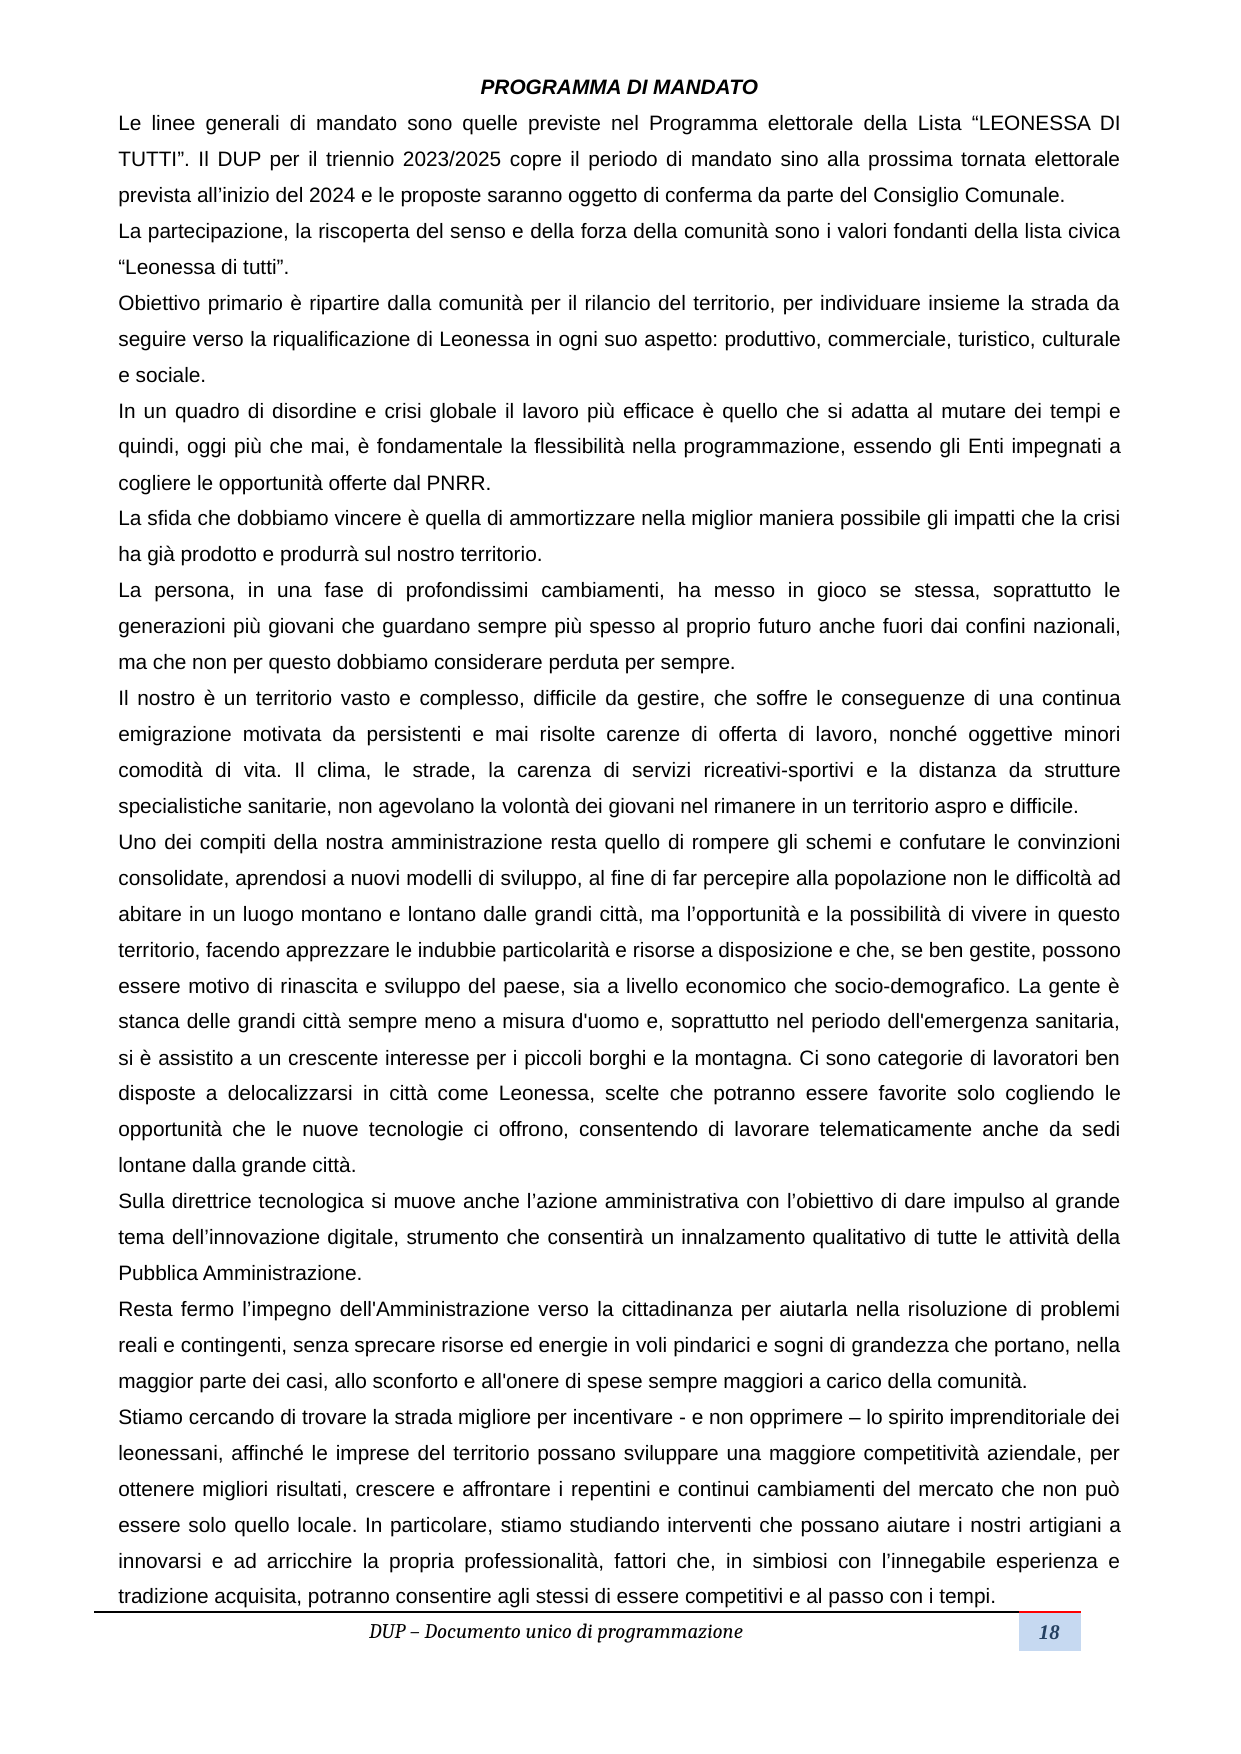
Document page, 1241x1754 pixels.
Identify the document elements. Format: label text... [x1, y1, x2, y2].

text PROGRAMMA DI MANDATO [118, 75, 1122, 99]
text Resta fermo l’impegno dell'Amministrazione verso la cittadinanza per aiutarla nella risoluzione di problemi reali e contingenti, senza sprecare risorse ed energie in voli pindarici e sogni di grandezza che portano, nella maggior parte dei casi, allo sconforto e all'onere di spese sempre maggiori a carico della comunità. [118, 1297, 1122, 1393]
text Obiettivo primario è ripartire dalla comunità per il rilancio del territorio, per individuare insieme la strada da seguire verso la riqualificazione di Leonessa in ogni suo aspetto: produttivo, commerciale, turistico, culturale e sociale. [118, 291, 1122, 386]
text La partecipazione, la riscoperta del senso e della forza della comunità sono i valori fondanti della lista civica “Leonessa di tutti”. [118, 219, 1122, 279]
text Sulla direttrice tecnologica si muove anche l’azione amministrativa con l’obiettivo di dare impulso al grande tema dell’innovazione digitale, strumento che consentirà un innalzamento qualitativo di tutte le attività della Pubblica Amministrazione. [118, 1189, 1122, 1285]
text La sfida che dobbiamo vincere è quella di ammortizzare nella miglior maniera possibile gli impatti che la crisi ha già prodotto e produrrà sul nostro territorio. [118, 506, 1122, 566]
text Il nostro è un territorio vasto e complesso, difficile da gestire, che soffre le conseguenze di una continua emigrazione motivata da persistenti e mai risolte carenze di offerta di lavoro, nonché oggettive minori comodità di vita. Il clima, le strade, la carenza di servizi ricreativi-sportivi e la distanza da strutture specialistiche sanitarie, non agevolano la volontà dei giovani nel rimanere in un territorio aspro e difficile. [118, 686, 1122, 818]
text Stiamo cercando di trovare la strada migliore per incentivare - e non opprimere – lo spirito imprenditoriale dei leonessani, affinché le imprese del territorio possano sviluppare una maggiore competitività aziendale, per ottenere migliori risultati, crescere e affrontare i repentini e continui cambiamenti del mercato che non può essere solo quello locale. In particolare, stiamo studiando interventi che possano aiutare i nostri artigiani a innovarsi e ad arricchire la propria professionalità, fattori che, in simbiosi con l’innegabile esperienza e tradizione acquisita, potranno consentire agli stessi di essere competitivi e al passo con i tempi. [118, 1405, 1122, 1608]
text In un quadro di disordine e crisi globale il lavoro più efficace è quello che si adatta al mutare dei tempi e quindi, oggi più che mai, è fondamentale la flessibilità nella programmazione, essendo gli Enti impegnati a cogliere le opportunità offerte dal PNRR. [118, 398, 1122, 494]
text La persona, in una fase di profondissimi cambiamenti, ha messo in gioco se stessa, soprattutto le generazioni più giovani che guardano sempre più spesso al proprio futuro anche fuori dai confini nazionali, ma che non per questo dobbiamo considerare perduta per sempre. [118, 578, 1122, 674]
text Uno dei compiti della nostra amministrazione resta quello di rompere gli schemi e confutare le convinzioni consolidate, aprendosi a nuovi modelli di sviluppo, al fine di far percepire alla popolazione non le difficoltà ad abitare in un luogo montano e lontano dalle grandi città, ma l’opportunità e la possibilità di vivere in questo territorio, facendo apprezzare le indubbie particolarità e risorse a disposizione e che, se ben gestite, possono essere motivo di rinascita e sviluppo del paese, sia a livello economico che socio-demografico. La gente è stanca delle grandi città sempre meno a misura d'uomo e, soprattutto nel periodo dell'emergenza sanitaria, si è assistito a un crescente interesse per i piccoli borghi e la montagna. Ci sono categorie di lavoratori ben disposte a delocalizzarsi in città come Leonessa, scelte che potranno essere favorite solo cogliendo le opportunità che le nuove tecnologie ci offrono, consentendo di lavorare telematicamente anche da sedi lontane dalla grande città. [118, 830, 1122, 1177]
text Le linee generali di mandato sono quelle previste nel Programma elettorale della Lista “LEONESSA DI TUTTI”. Il DUP per il triennio 2023/2025 copre il periodo di mandato sino alla prossima tornata elettorale prevista all’inizio del 2024 e le proposte saranno oggetto di conferma da parte del Consiglio Comunale. [118, 111, 1122, 207]
